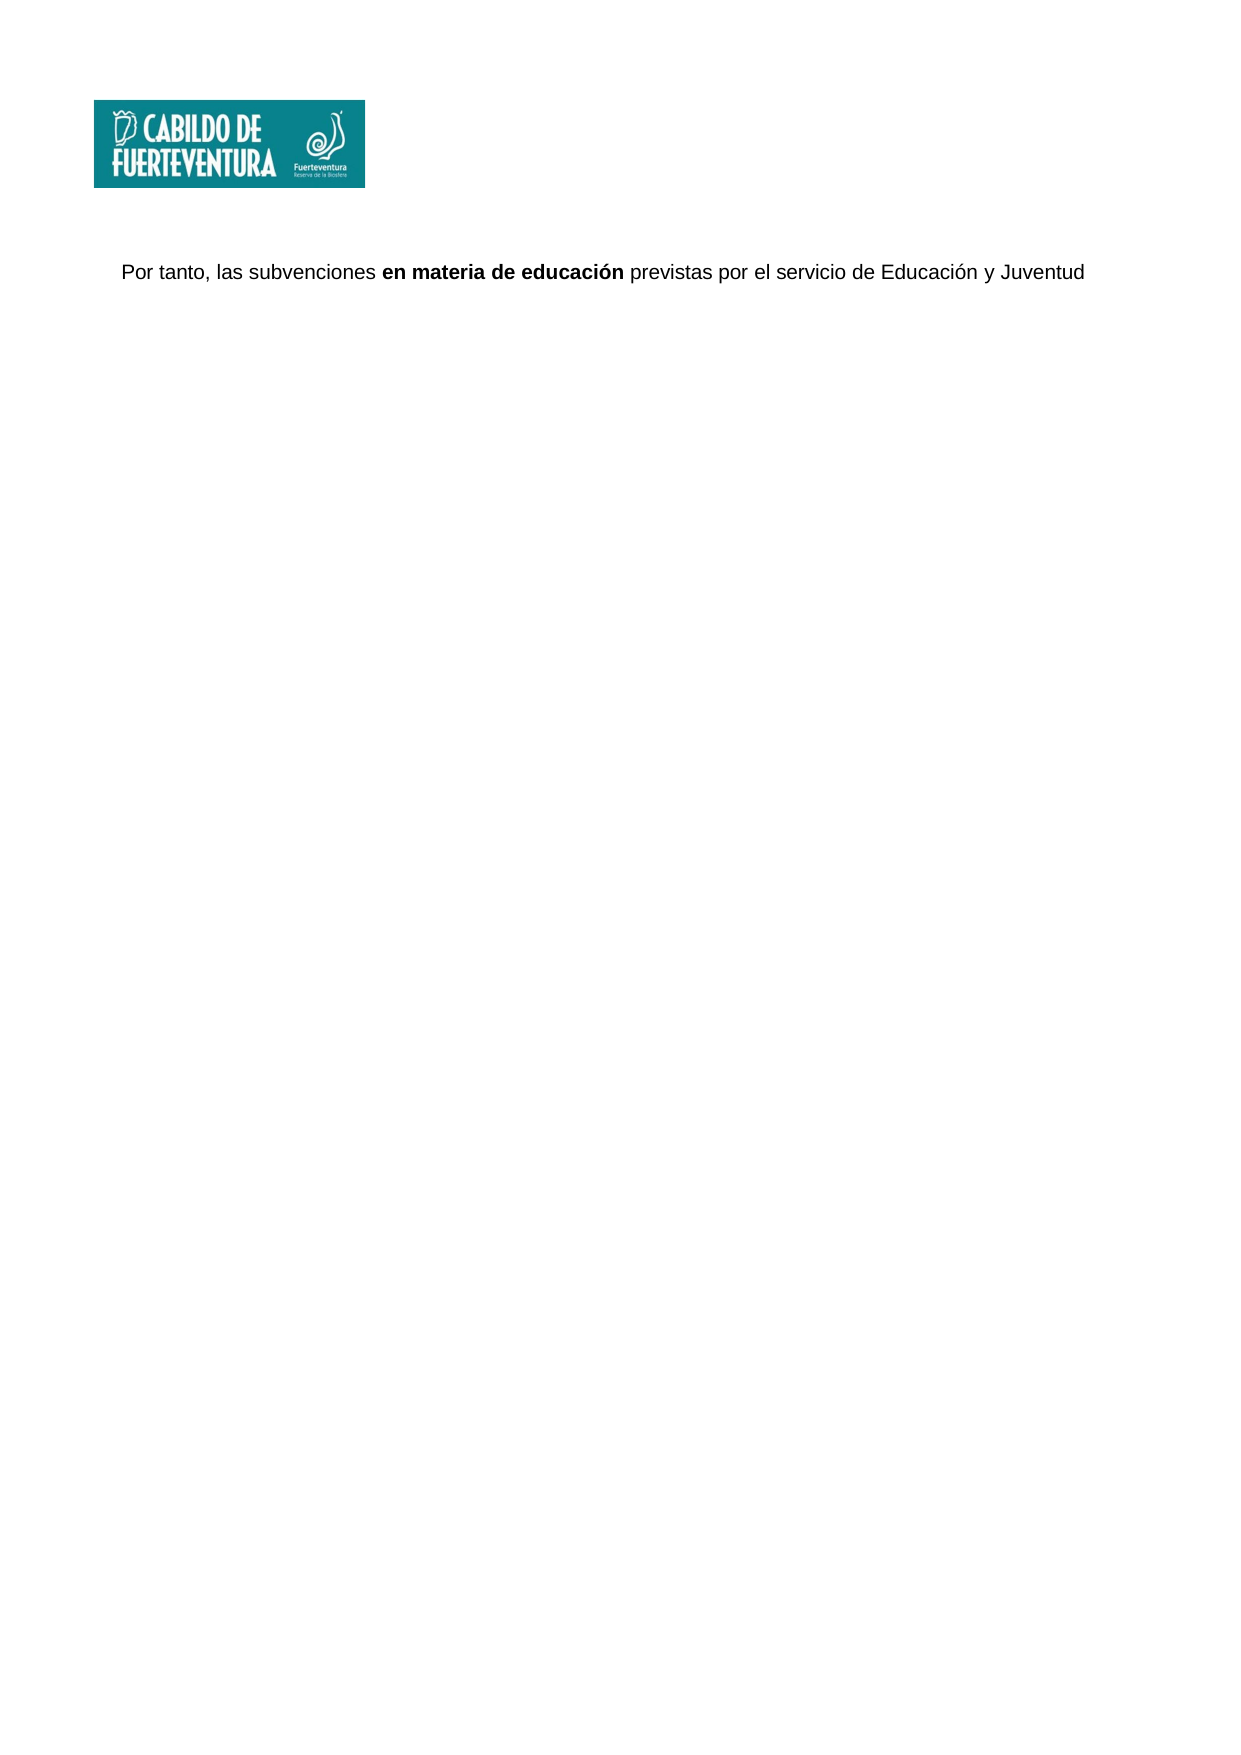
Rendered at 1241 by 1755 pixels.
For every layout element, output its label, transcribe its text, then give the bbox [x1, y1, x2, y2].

text Por tanto, las subvenciones en materia de educación previstas por el servicio de Educación y Juventud [121, 260, 1241, 284]
